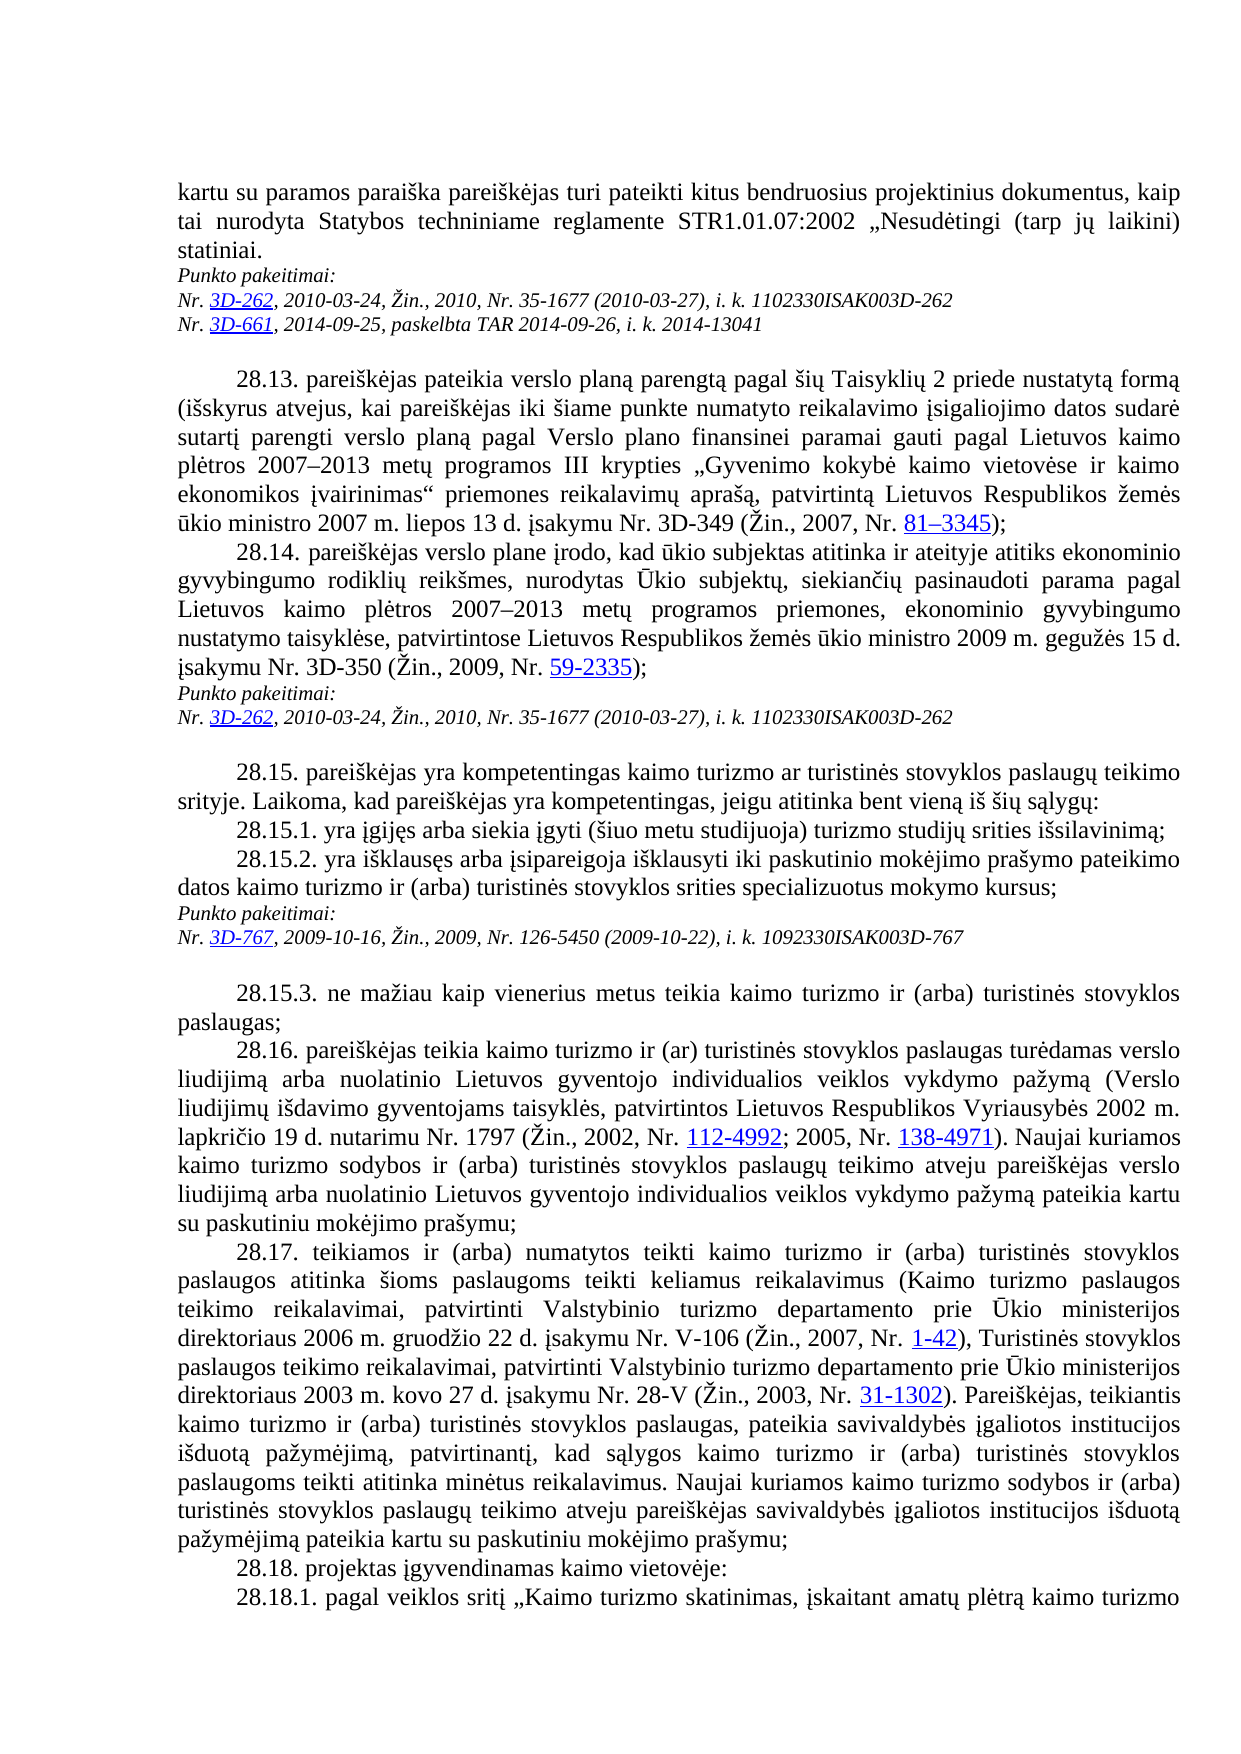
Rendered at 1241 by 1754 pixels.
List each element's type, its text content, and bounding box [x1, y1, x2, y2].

text Nr. 3D-661, 2014-09-25, paskelbta TAR 2014-09-26, i. k. 2014-13041 [177, 312, 1181, 336]
text 28.18. projektas įgyvendinamas kaimo vietovėje: [177, 1553, 1181, 1582]
text kartu su paramos paraiška pareiškėjas turi pateikti kitus bendruosius projektinius dokumentus, kaip tai nurodyta Statybos techniniame reglamente STR1.01.07:2002 „Nesudėtingi (tarp jų laikini) statiniai. [177, 177, 1181, 263]
text Punkto pakeitimai: [177, 681, 1181, 705]
text 28.15.2. yra išklausęs arba įsipareigoja išklausyti iki paskutinio mokėjimo prašymo pateikimo datos kaimo turizmo ir (arba) turistinės stovyklos srities specializuotus mokymo kursus; [177, 844, 1181, 901]
text 28.18.1. pagal veiklos sritį „Kaimo turizmo skatinimas, įskaitant amatų plėtrą kaimo turizmo [177, 1582, 1181, 1611]
text 28.15.3. ne mažiau kaip vienerius metus teikia kaimo turizmo ir (arba) turistinės stovyklos paslaugas; [177, 978, 1181, 1036]
text 28.15.1. yra įgijęs arba siekia įgyti (šiuo metu studijuoja) turizmo studijų srities išsilavinimą; [177, 815, 1181, 844]
text 28.17. teikiamos ir (arba) numatytos teikti kaimo turizmo ir (arba) turistinės stovyklos paslaugos atitinka šioms paslaugoms teikti keliamus reikalavimus (Kaimo turizmo paslaugos teikimo reikalavimai, patvirtinti Valstybinio turizmo departamento prie Ūkio ministerijos direktoriaus 2006 m. gruodžio 22 d. įsakymu Nr. V-106 (Žin., 2007, Nr. 1-42), Turistinės stovyklos paslaugos teikimo reikalavimai, patvirtinti Valstybinio turizmo departamento prie Ūkio ministerijos direktoriaus 2003 m. kovo 27 d. įsakymu Nr. 28-V (Žin., 2003, Nr. 31-1302). Pareiškėjas, teikiantis kaimo turizmo ir (arba) turistinės stovyklos paslaugas, pateikia savivaldybės įgaliotos institucijos išduotą pažymėjimą, patvirtinantį, kad sąlygos kaimo turizmo ir (arba) turistinės stovyklos paslaugoms teikti atitinka minėtus reikalavimus. Naujai kuriamos kaimo turizmo sodybos ir (arba) turistinės stovyklos paslaugų teikimo atveju pareiškėjas savivaldybės įgaliotos institucijos išduotą pažymėjimą pateikia kartu su paskutiniu mokėjimo prašymu; [177, 1237, 1181, 1553]
text Nr. 3D-767, 2009-10-16, Žin., 2009, Nr. 126-5450 (2009-10-22), i. k. 1092330ISAK003D-767 [177, 925, 1181, 949]
text 28.14. pareiškėjas verslo plane įrodo, kad ūkio subjektas atitinka ir ateityje atitiks ekonominio gyvybingumo rodiklių reikšmes, nurodytas Ūkio subjektų, siekiančių pasinaudoti parama pagal Lietuvos kaimo plėtros 2007–2013 metų programos priemones, ekonominio gyvybingumo nustatymo taisyklėse, patvirtintose Lietuvos Respublikos žemės ūkio ministro 2009 m. gegužės 15 d. įsakymu Nr. 3D-350 (Žin., 2009, Nr. 59-2335); [177, 537, 1181, 681]
text Nr. 3D-262, 2010-03-24, Žin., 2010, Nr. 35-1677 (2010-03-27), i. k. 1102330ISAK003D-262 [177, 705, 1181, 729]
text 28.15. pareiškėjas yra kompetentingas kaimo turizmo ar turistinės stovyklos paslaugų teikimo srityje. Laikoma, kad pareiškėjas yra kompetentingas, jeigu atitinka bent vieną iš šių sąlygų: [177, 757, 1181, 815]
text Punkto pakeitimai: [177, 901, 1181, 925]
text 28.13. pareiškėjas pateikia verslo planą parengtą pagal šių Taisyklių 2 priede nustatytą formą (išskyrus atvejus, kai pareiškėjas iki šiame punkte numatyto reikalavimo įsigaliojimo datos sudarė sutartį parengti verslo planą pagal Verslo plano finansinei paramai gauti pagal Lietuvos kaimo plėtros 2007–2013 metų programos III krypties „Gyvenimo kokybė kaimo vietovėse ir kaimo ekonomikos įvairinimas“ priemones reikalavimų aprašą, patvirtintą Lietuvos Respublikos žemės ūkio ministro 2007 m. liepos 13 d. įsakymu Nr. 3D-349 (Žin., 2007, Nr. 81–3345); [177, 364, 1181, 537]
text Nr. 3D-262, 2010-03-24, Žin., 2010, Nr. 35-1677 (2010-03-27), i. k. 1102330ISAK003D-262 [177, 287, 1181, 312]
text Punkto pakeitimai: [177, 263, 1181, 287]
text 28.16. pareiškėjas teikia kaimo turizmo ir (ar) turistinės stovyklos paslaugas turėdamas verslo liudijimą arba nuolatinio Lietuvos gyventojo individualios veiklos vykdymo pažymą (Verslo liudijimų išdavimo gyventojams taisyklės, patvirtintos Lietuvos Respublikos Vyriausybės 2002 m. lapkričio 19 d. nutarimu Nr. 1797 (Žin., 2002, Nr. 112-4992; 2005, Nr. 138-4971). Naujai kuriamos kaimo turizmo sodybos ir (arba) turistinės stovyklos paslaugų teikimo atveju pareiškėjas verslo liudijimą arba nuolatinio Lietuvos gyventojo individualios veiklos vykdymo pažymą pateikia kartu su paskutiniu mokėjimo prašymu; [177, 1036, 1181, 1237]
